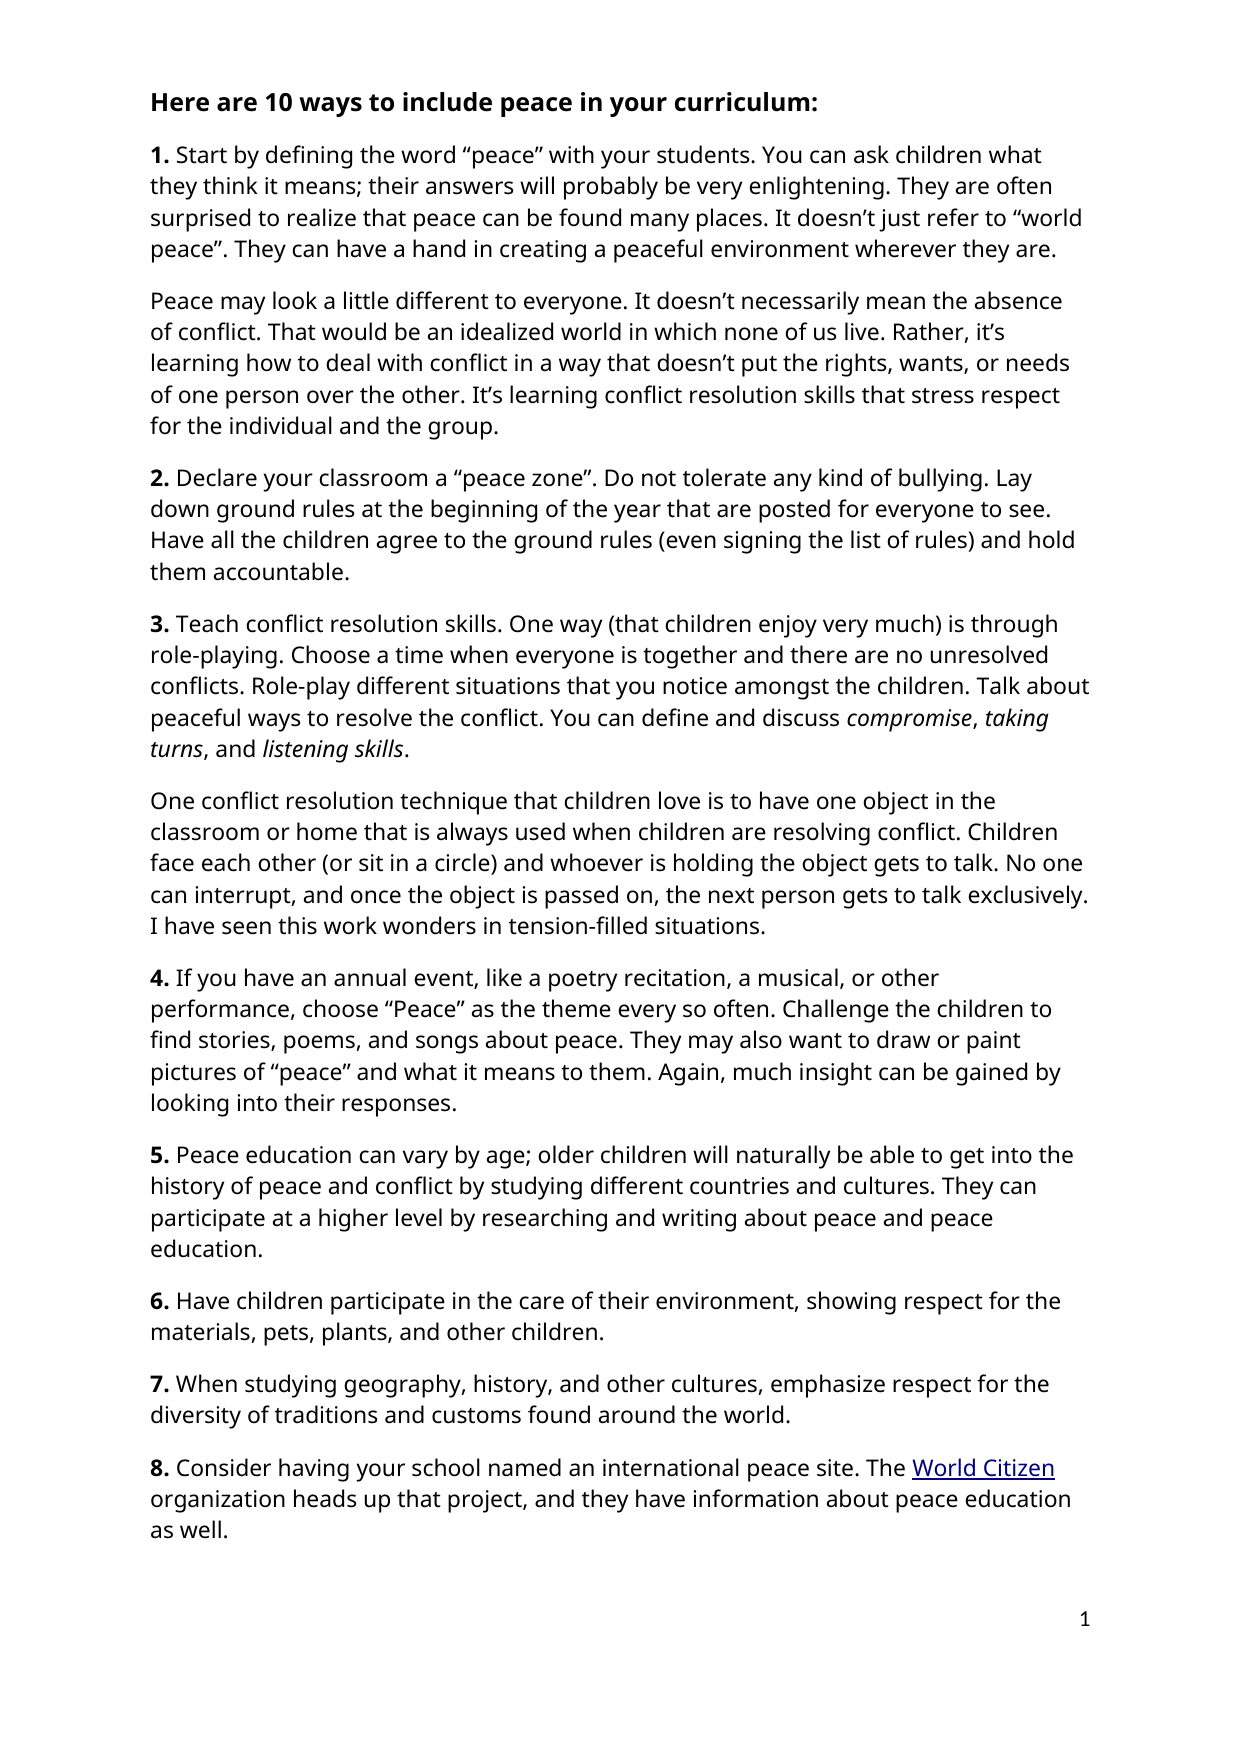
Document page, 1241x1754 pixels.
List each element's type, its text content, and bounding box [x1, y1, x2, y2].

text One conflict resolution technique that children love is to have one object in the classroom or home that is always used when children are resolving conflict. Children face each other (or sit in a circle) and whoever is holding the object gets to talk. No one can interrupt, and once the object is passed on, the next person gets to talk exclusively. I have seen this work wonders in tension-filled situations. [150, 785, 1090, 941]
text 8. Consider having your school named an international peace site. The World Citizen organization heads up that project, and they have information about peace education as well. [150, 1452, 1090, 1545]
text 7. When studying geography, history, and other cultures, emphasize respect for the diversity of traditions and customs found around the world. [150, 1368, 1090, 1431]
text Here are 10 ways to include peace in your curriculum: [150, 84, 1090, 118]
text 2. Declare your classroom a “peace zone”. Do not tolerate any kind of bullying. Lay down ground rules at the beginning of the year that are posted for everyone to see. Have all the children agree to the ground rules (even signing the list of rules) and hold them accountable. [150, 462, 1090, 587]
text 1. Start by defining the word “peace” with your students. You can ask children what they think it means; their answers will probably be very enlightening. They are often surprised to realize that peace can be found many places. It doesn’t just refer to “world peace”. They can have a hand in creating a peaceful environment wherever they are. [150, 139, 1090, 264]
text Peace may look a little different to everyone. It doesn’t necessarily mean the absence of conflict. That would be an idealized world in which none of us live. Rather, it’s learning how to deal with conflict in a way that doesn’t put the rights, wants, or needs of one person over the other. It’s learning conflict resolution skills that stress respect for the individual and the group. [150, 285, 1090, 441]
text 4. If you have an annual event, like a poetry recitation, a musical, or other performance, choose “Peace” as the theme every so often. Challenge the children to find stories, poems, and songs about peace. They may also want to draw or paint pictures of “peace” and what it means to them. Again, much insight can be gained by looking into their responses. [150, 962, 1090, 1118]
text 6. Have children participate in the care of their environment, showing respect for the materials, pets, plants, and other children. [150, 1285, 1090, 1347]
text 5. Peace education can vary by age; older children will naturally be able to get into the history of peace and conflict by studying different countries and cultures. They can participate at a higher level by researching and writing about peace and peace education. [150, 1139, 1090, 1264]
text 3. Teach conflict resolution skills. One way (that children enjoy very much) is through role-playing. Choose a time when everyone is together and there are no unresolved conflicts. Role-play different situations that you notice amongst the children. Talk about peaceful ways to resolve the conflict. You can define and discuss compromise, taking turns, and listening skills. [150, 608, 1090, 764]
